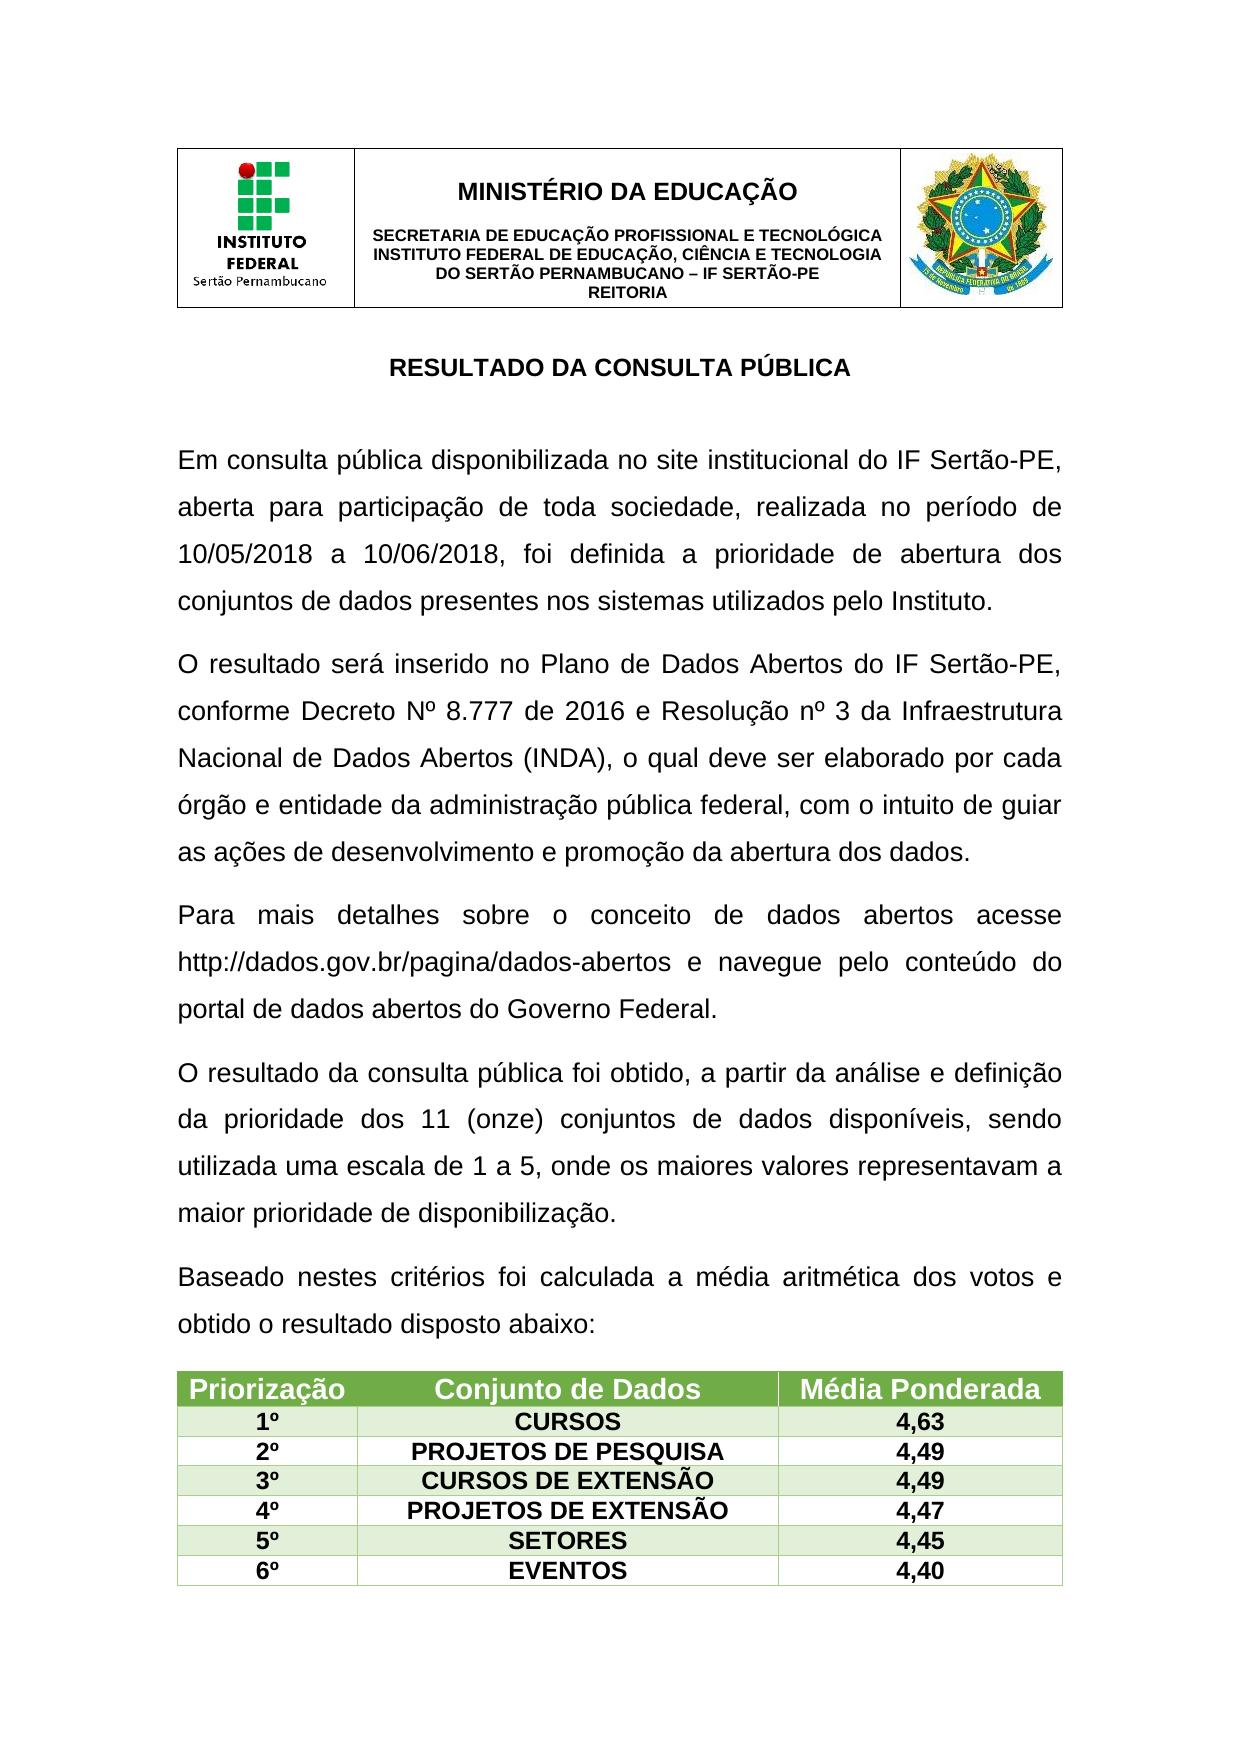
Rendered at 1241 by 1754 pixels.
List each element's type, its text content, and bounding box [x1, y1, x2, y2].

table_cell PROJETOS DE EXTENSÃO [358, 1496, 778, 1525]
table_cell 4,47 [779, 1496, 1062, 1525]
table_cell 4º [178, 1496, 357, 1525]
table_cell CURSOS [358, 1407, 778, 1436]
text Para mais detalhes sobre o conceito de dados abertos acesse http://dados.gov.br/pagina/dados-abertos e navegue pelo conteúdo do portal de dados abertos do Governo Federal. [177, 899, 1063, 1024]
table_cell 2º [178, 1437, 357, 1465]
text Em consulta pública disponibilizada no site institucional do IF Sertão-PE, aberta para participação de toda sociedade, realizada no período de 10/05/2018 a 10/06/2018, foi definida a prioridade de abertura dos conjuntos de dados presentes nos sistemas utilizados pelo Instituto. [177, 444, 1063, 616]
text O resultado da consulta pública foi obtido, a partir da análise e definição da prioridade dos 11 (onze) conjuntos de dados disponíveis, sendo utilizada uma escala de 1 a 5, onde os maiores valores representavam a maior prioridade de disponibilização. [177, 1057, 1063, 1228]
table_cell 4,49 [779, 1466, 1062, 1495]
table_header [178, 149, 354, 307]
table_cell 1º [178, 1407, 357, 1436]
table_header [901, 149, 1062, 307]
table_header Priorização [178, 1372, 357, 1406]
table_cell EVENTOS [358, 1556, 778, 1584]
text Baseado nestes critérios foi calculada a média aritmética dos votos e obtido o resultado disposto abaixo: [177, 1261, 1063, 1339]
picture [909, 153, 1053, 295]
table_header MINISTÉRIO DA EDUCAÇÃO SECRETARIA DE EDUCAÇÃO PROFISSIONAL E TECNOLÓGICA INSTITUTO FEDERAL DE EDUCAÇÃO, CIÊNCIA E TECNOLOGIA DO SERTÃO PERNAMBUCANO – IF SERTÃO-PE REITORIA [355, 149, 900, 307]
table_header Média Ponderada [779, 1372, 1062, 1406]
table_cell 4,63 [779, 1407, 1062, 1436]
table_cell 4,40 [779, 1556, 1062, 1584]
table_cell 6º [178, 1556, 357, 1584]
table_cell PROJETOS DE PESQUISA [358, 1437, 778, 1465]
table_header Conjunto de Dados [357, 1372, 778, 1406]
table_cell 3º [178, 1466, 357, 1495]
table_cell CURSOS DE EXTENSÃO [358, 1466, 778, 1495]
table_cell SETORES [358, 1526, 778, 1555]
table_cell 5º [178, 1526, 357, 1555]
table_cell 4,45 [779, 1526, 1062, 1555]
text O resultado será inserido no Plano de Dados Abertos do IF Sertão-PE, conforme Decreto Nº 8.777 de 2016 e Resolução nº 3 da Infraestrutura Nacional de Dados Abertos (INDA), o qual deve ser elaborado por cada órgão e entidade da administração pública federal, com o intuito de guiar as ações de desenvolvimento e promoção da abertura dos dados. [177, 648, 1063, 867]
text RESULTADO DA CONSULTA PÚBLICA [177, 353, 1063, 382]
table_cell 4,49 [779, 1437, 1062, 1465]
picture [187, 151, 332, 296]
